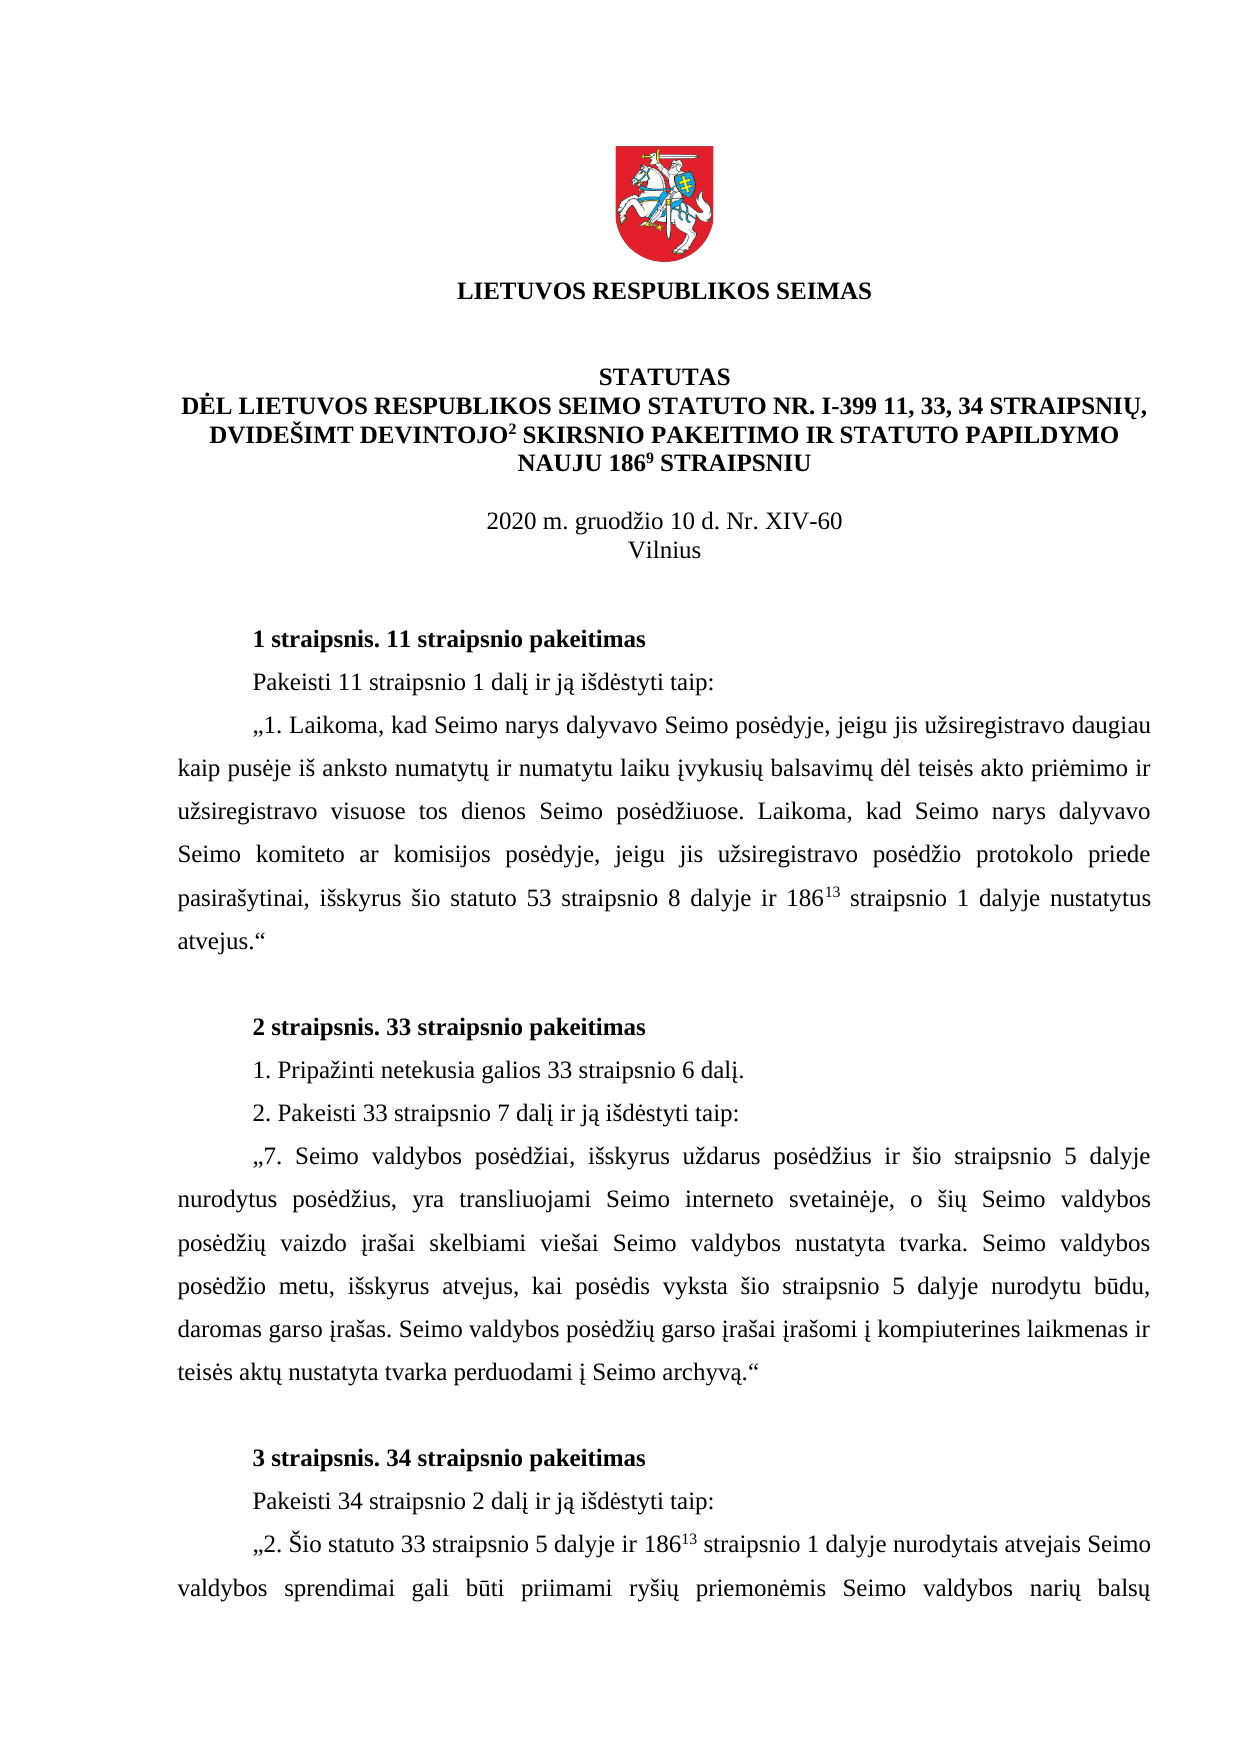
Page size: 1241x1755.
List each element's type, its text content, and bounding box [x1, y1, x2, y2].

text LIETUVOS RESPUBLIKOS SEIMAS [177, 276, 1152, 305]
text „7. Seimo valdybos posėdžiai, išskyrus uždarus posėdžius ir šio straipsnio 5 dalyje nurodytus posėdžius, yra transliuojami Seimo interneto svetainėje, o šių Seimo valdybos posėdžių vaizdo įrašai skelbiami viešai Seimo valdybos nustatyta tvarka. Seimo valdybos posėdžio metu, išskyrus atvejus, kai posėdis vyksta šio straipsnio 5 dalyje nurodytu būdu, daromas garso įrašas. Seimo valdybos posėdžių garso įrašai įrašomi į kompiuterines laikmenas ir teisės aktų nustatyta tvarka perduodami į Seimo archyvą.“ [177, 1141, 1152, 1386]
text DĖL LIETUVOS RESPUBLIKOS SEIMO STATUTO NR. I-399 11, 33, 34 STRAIPSNIŲ, DVIDEŠIMT DEVINTOJO2 SKIRSNIO PAKEITIMO IR STATUTO PAPILDYMO NAUJU 1869 STRAIPSNIU [177, 391, 1152, 477]
text 2020 m. gruodžio 10 d. Nr. XIV-60 [177, 506, 1152, 535]
text 3 straipsnis. 34 straipsnio pakeitimas [177, 1443, 1152, 1472]
text Vilnius [177, 535, 1152, 563]
text 1 straipsnis. 11 straipsnio pakeitimas [177, 624, 1152, 653]
text „1. Laikoma, kad Seimo narys dalyvavo Seimo posėdyje, jeigu jis užsiregistravo daugiau kaip pusėje iš anksto numatytų ir numatytu laiku įvykusių balsavimų dėl teisės akto priėmimo ir užsiregistravo visuose tos dienos Seimo posėdžiuose. Laikoma, kad Seimo narys dalyvavo Seimo komiteto ar komisijos posėdyje, jeigu jis užsiregistravo posėdžio protokolo priede pasirašytinai, išskyrus šio statuto 53 straipsnio 8 dalyje ir 18613 straipsnio 1 dalyje nustatytus atvejus.“ [177, 710, 1152, 954]
text Pakeisti 34 straipsnio 2 dalį ir ją išdėstyti taip: [177, 1486, 1152, 1515]
text „2. Šio statuto 33 straipsnio 5 dalyje ir 18613 straipsnio 1 dalyje nurodytais atvejais Seimo valdybos sprendimai gali būti priimami ryšių priemonėmis Seimo valdybos narių balsų [177, 1529, 1152, 1601]
text 1. Pripažinti netekusia galios 33 straipsnio 6 dalį. [177, 1055, 1152, 1084]
text Pakeisti 11 straipsnio 1 dalį ir ją išdėstyti taip: [177, 667, 1152, 696]
text STATUTAS [177, 362, 1152, 391]
text 2 straipsnis. 33 straipsnio pakeitimas [177, 1012, 1152, 1041]
text 2. Pakeisti 33 straipsnio 7 dalį ir ją išdėstyti taip: [177, 1098, 1152, 1127]
